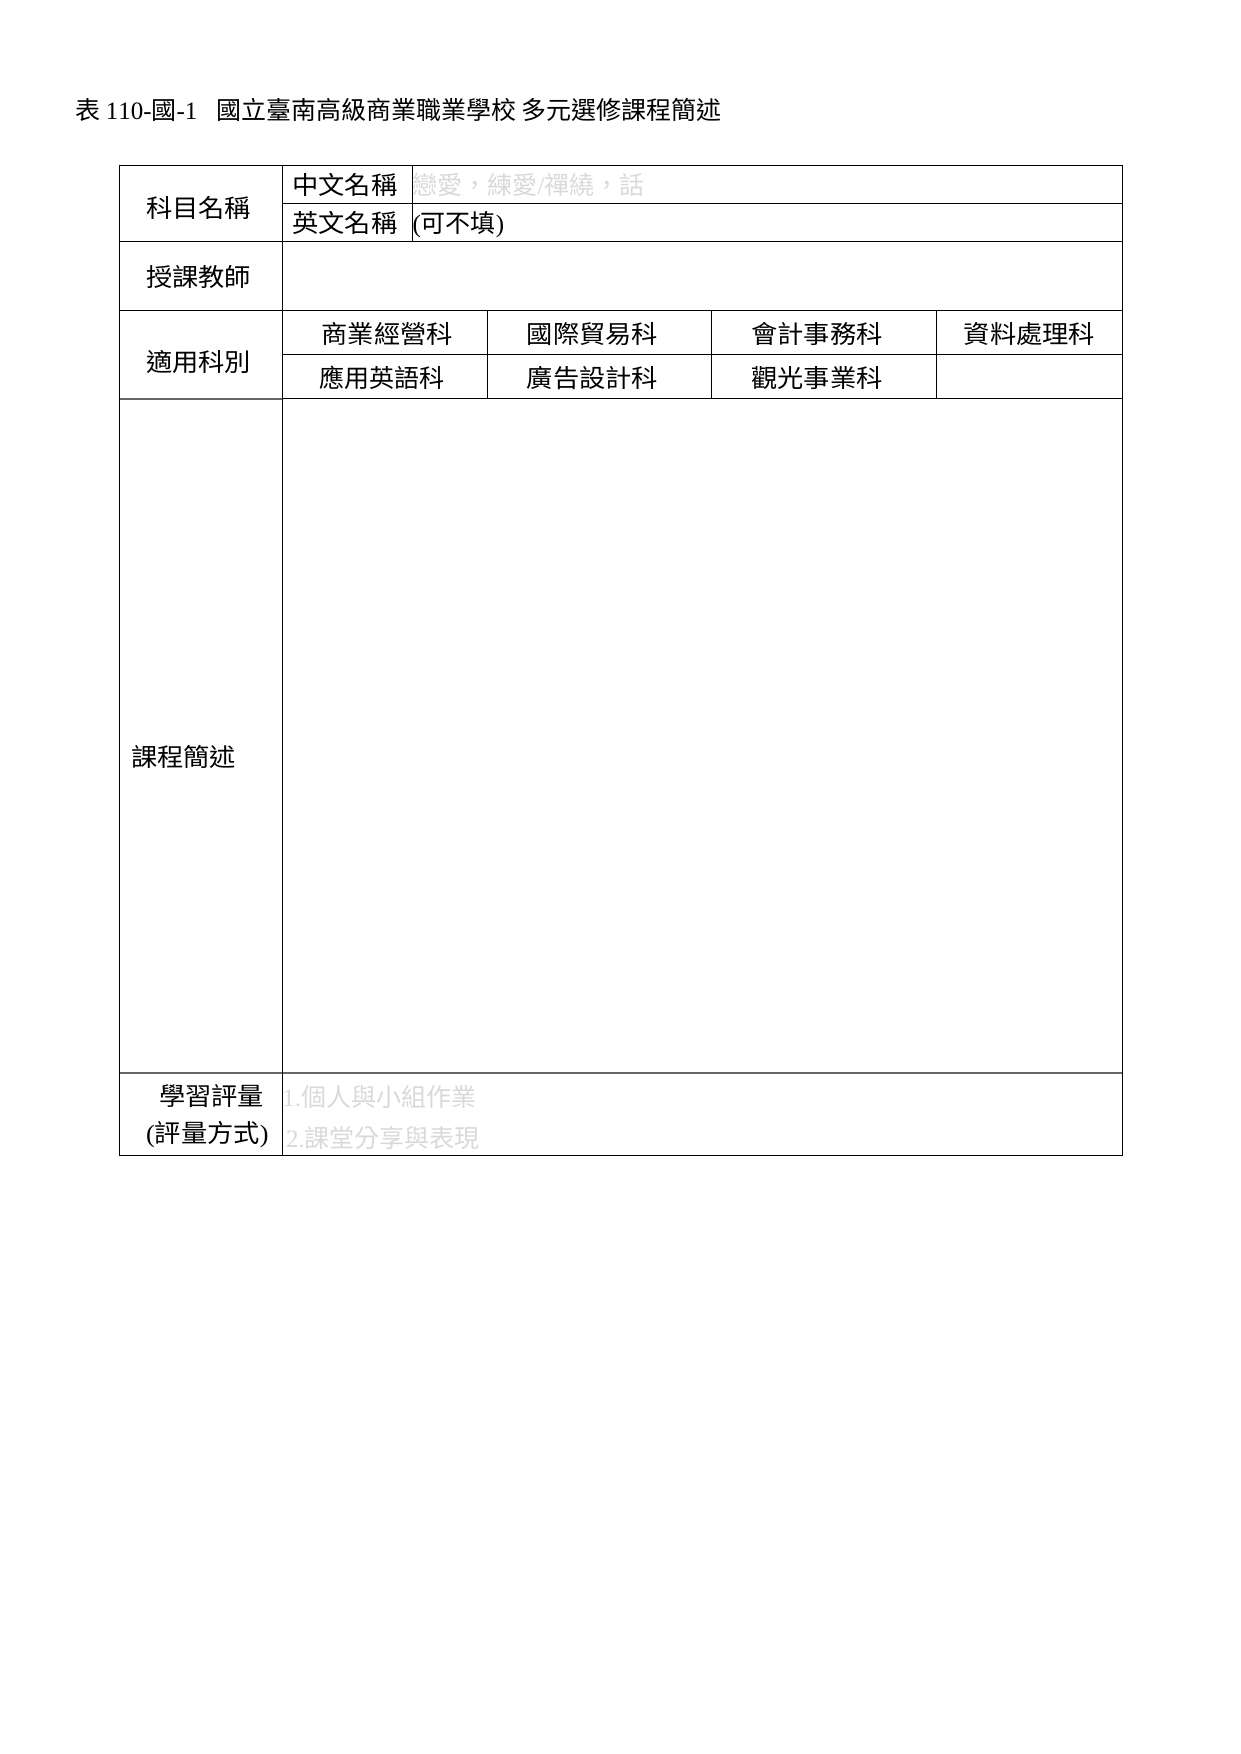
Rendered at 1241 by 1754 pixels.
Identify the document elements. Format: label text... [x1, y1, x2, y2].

table_cell 學習評量 (評量方式) [120, 1074, 282, 1155]
table_cell 1.個人與小組作業 2.課堂分享與表現 [283, 1074, 1122, 1155]
table_cell 會計事務科 [712, 311, 936, 354]
table_cell 應用英語科 [283, 355, 487, 398]
table_cell 資料處理科 [937, 311, 1122, 354]
table_cell (可不填) [413, 204, 1122, 241]
table_cell [283, 242, 1122, 310]
table_header 戀愛，練愛/禪繞，話 [413, 166, 1122, 202]
table_cell 觀光事業科 [712, 355, 936, 398]
table_header 科目名稱 [120, 166, 282, 241]
table_cell 課程簡述 [120, 400, 282, 1072]
table_header 中文名稱 [283, 166, 412, 202]
table_cell 英文名稱 [283, 204, 412, 241]
table_cell 商業經營科 [283, 311, 487, 354]
table_cell 授課教師 [120, 242, 282, 310]
table_cell [937, 355, 1122, 398]
table_cell [283, 399, 1122, 1072]
table_cell 廣告設計科 [488, 355, 711, 398]
table_cell 國際貿易科 [488, 311, 711, 354]
text 表 110-國-1 國立臺南高級商業職業學校 多元選修課程簡述 [75, 89, 1165, 127]
table_cell 適用科別 [120, 311, 282, 398]
